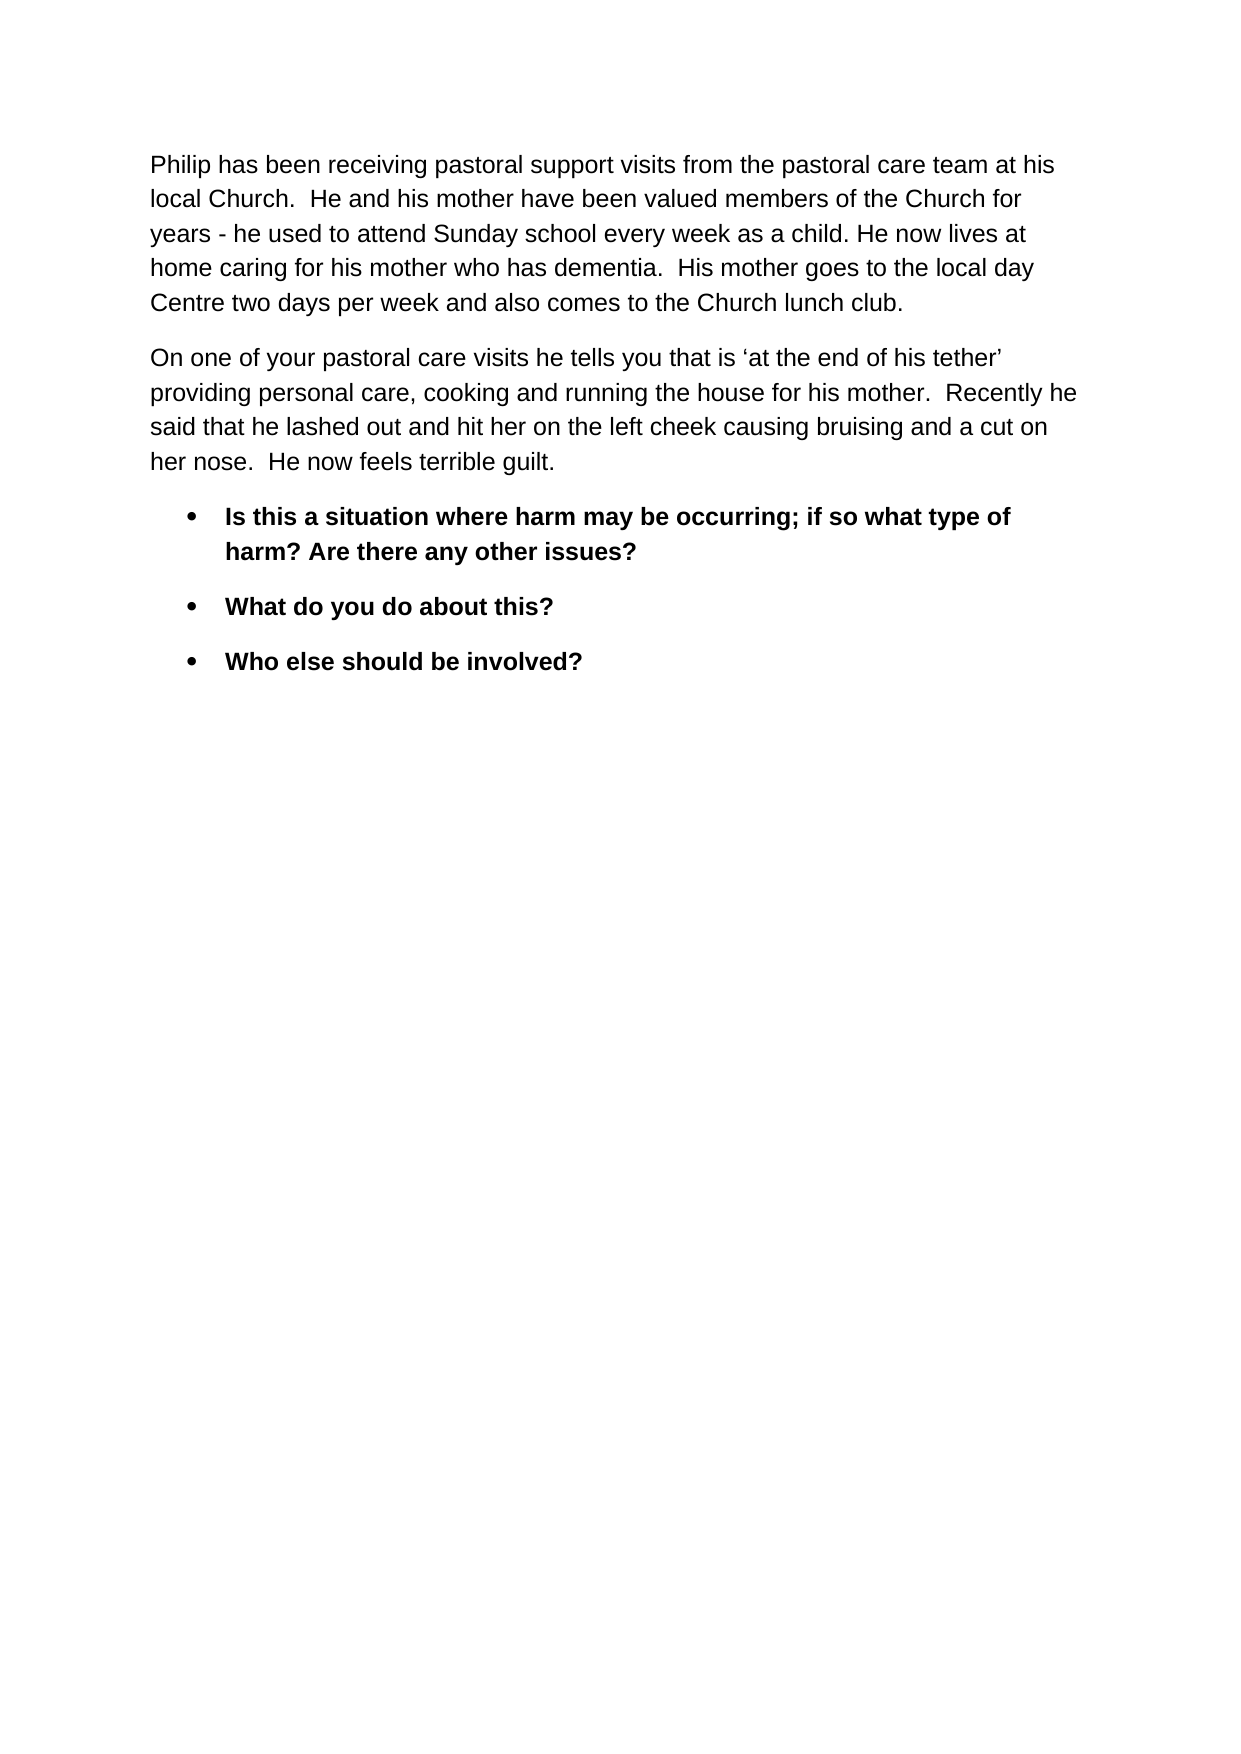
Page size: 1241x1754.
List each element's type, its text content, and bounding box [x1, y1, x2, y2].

list Who else should be involved? [187, 647, 1090, 676]
list Is this a situation where harm may be occurring; if so what type of harm? Are there any other issues? [187, 502, 1090, 565]
text Philip has been receiving pastoral support visits from the pastoral care team at his local Church. He and his mother have been valued members of the Church for years - he used to attend Sunday school every week as a child. He now lives at home caring for his mother who has dementia. His mother goes to the local day Centre two days per week and also comes to the Church lunch club. [150, 150, 1090, 317]
list What do you do about this? [187, 592, 1090, 621]
text On one of your pastoral care visits he tells you that is ‘at the end of his tether’ providing personal care, cooking and running the house for his mother. Recently he said that he lashed out and hit her on the left cheek causing bruising and a cut on her nose. He now feels terrible guilt. [150, 343, 1090, 475]
